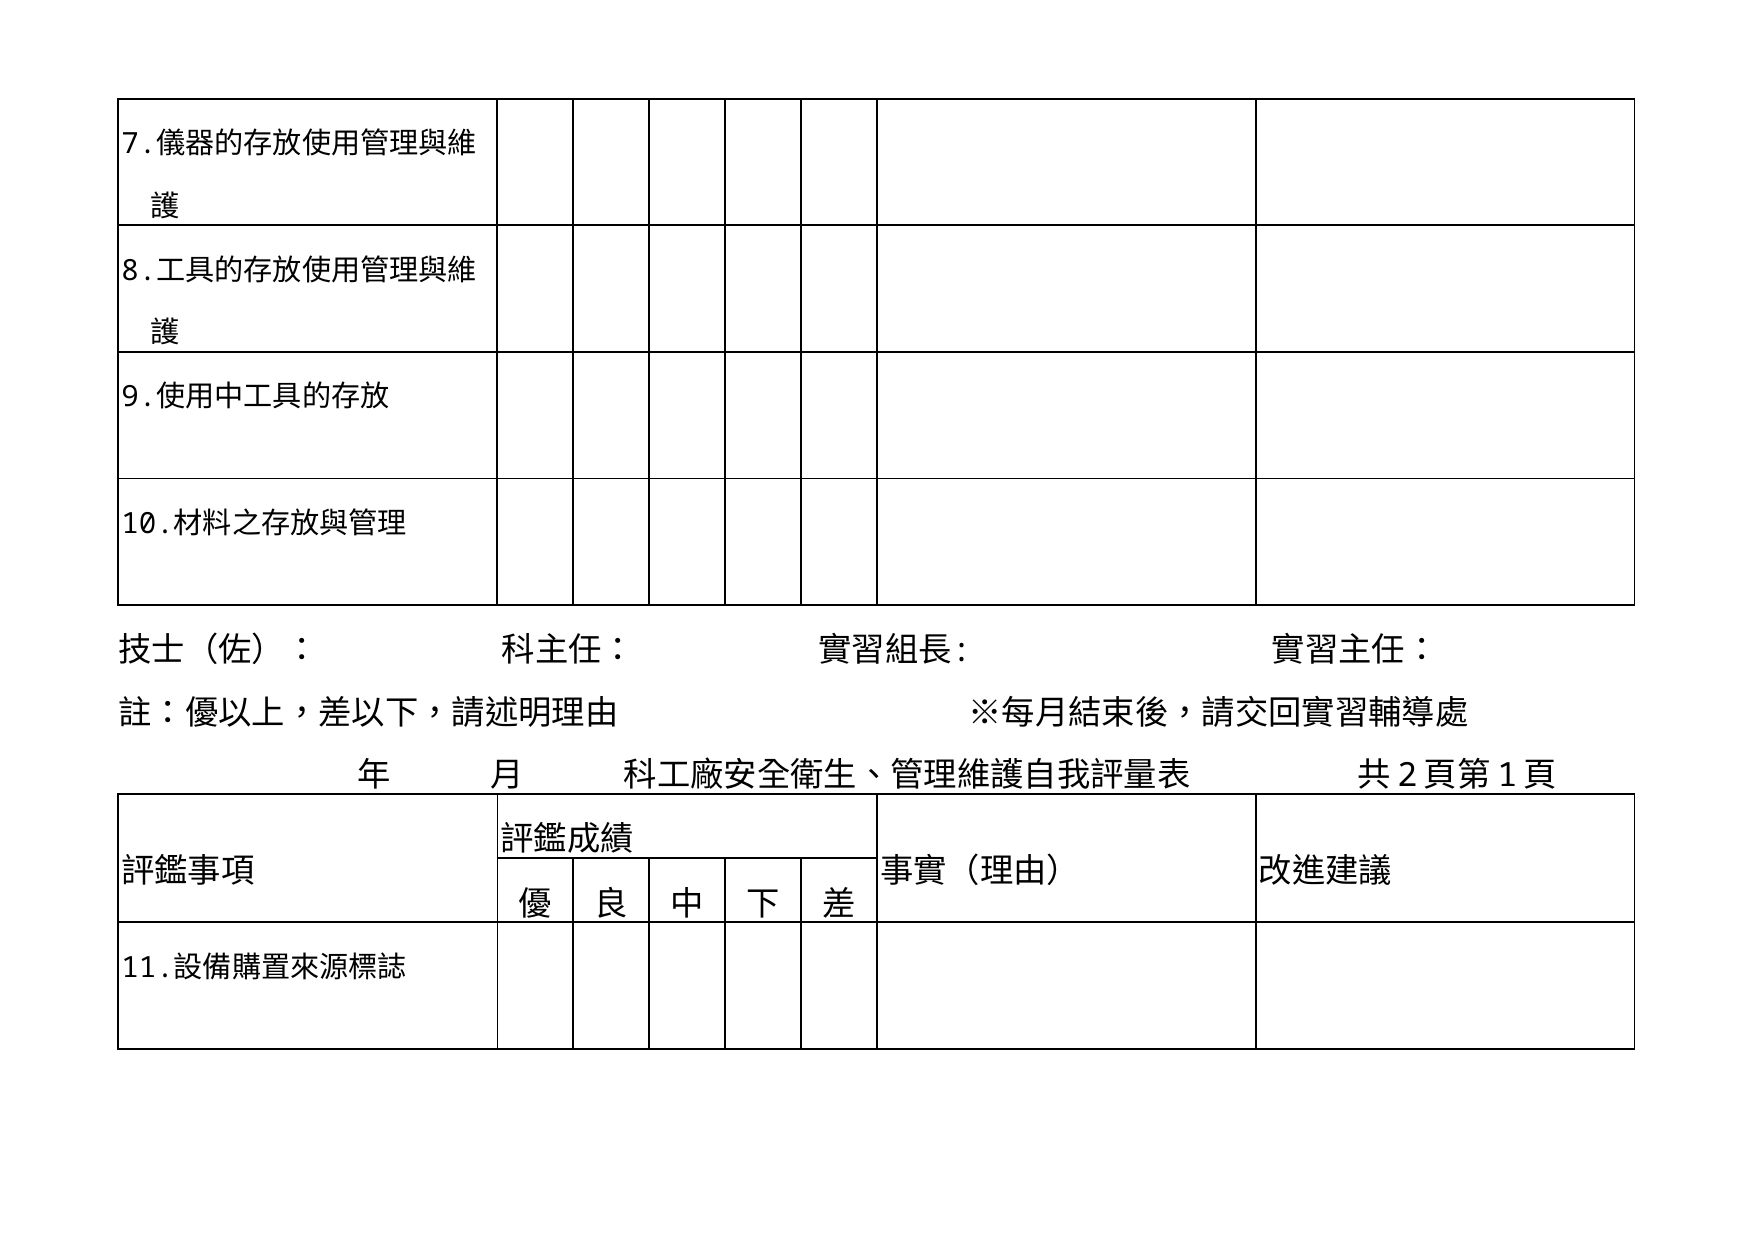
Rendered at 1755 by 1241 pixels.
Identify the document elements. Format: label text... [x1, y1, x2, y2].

table_cell [802, 353, 876, 477]
table_cell 8.工具的存放使用管理與維護 [119, 226, 496, 351]
table_cell [498, 479, 572, 604]
table_cell [1257, 353, 1634, 477]
table_cell [802, 479, 876, 604]
table_cell [726, 100, 800, 224]
table_cell 良 [574, 859, 648, 921]
table_cell [574, 479, 648, 604]
table_cell [1257, 226, 1634, 351]
text 年 月 科工廠安全衛生、管理維護自我評量表 共2頁第1頁 [118, 731, 1636, 793]
table_cell [574, 353, 648, 477]
table_cell [878, 353, 1255, 477]
table_cell [650, 100, 724, 224]
table_header 評鑑事項 [119, 795, 497, 921]
table_cell [802, 923, 876, 1048]
text 註：優以上，差以下，請述明理由 ※每月結束後，請交回實習輔導處 [118, 668, 1636, 731]
table_cell [650, 479, 724, 604]
table_header 事實（理由） [878, 795, 1255, 921]
table_cell 11.設備購置來源標誌 [119, 923, 497, 1048]
table_header 評鑑成績 [498, 795, 876, 857]
table_cell [574, 226, 648, 351]
table_cell 中 [650, 859, 724, 921]
table_cell 10.材料之存放與管理 [119, 479, 496, 604]
table_cell [1257, 100, 1634, 224]
table_cell [878, 479, 1255, 604]
table_cell 差 [802, 859, 876, 921]
table_cell [650, 923, 724, 1048]
table_cell [574, 100, 648, 224]
table_cell [1257, 479, 1634, 604]
table_cell [726, 353, 800, 477]
table_cell [878, 923, 1255, 1048]
table_cell 優 [498, 859, 572, 921]
table_cell [650, 226, 724, 351]
text 技士（佐）： 科主任： 實習組長: 實習主任： [118, 606, 1636, 668]
table_header 改進建議 [1257, 795, 1634, 921]
table_cell 9.使用中工具的存放 [119, 353, 496, 477]
table_cell [498, 226, 572, 351]
table_cell [878, 100, 1255, 224]
table_cell [726, 923, 800, 1048]
table_cell [726, 226, 800, 351]
table_cell [1257, 923, 1634, 1048]
table_cell [802, 100, 876, 224]
table_cell 7.儀器的存放使用管理與維護 [119, 100, 496, 224]
table_cell 下 [726, 859, 800, 921]
table_cell [650, 353, 724, 477]
table_cell [878, 226, 1255, 351]
table_cell [498, 100, 572, 224]
table_cell [498, 353, 572, 477]
table_cell [574, 923, 648, 1048]
table_cell [498, 923, 572, 1048]
table_cell [726, 479, 800, 604]
table_cell [802, 226, 876, 351]
